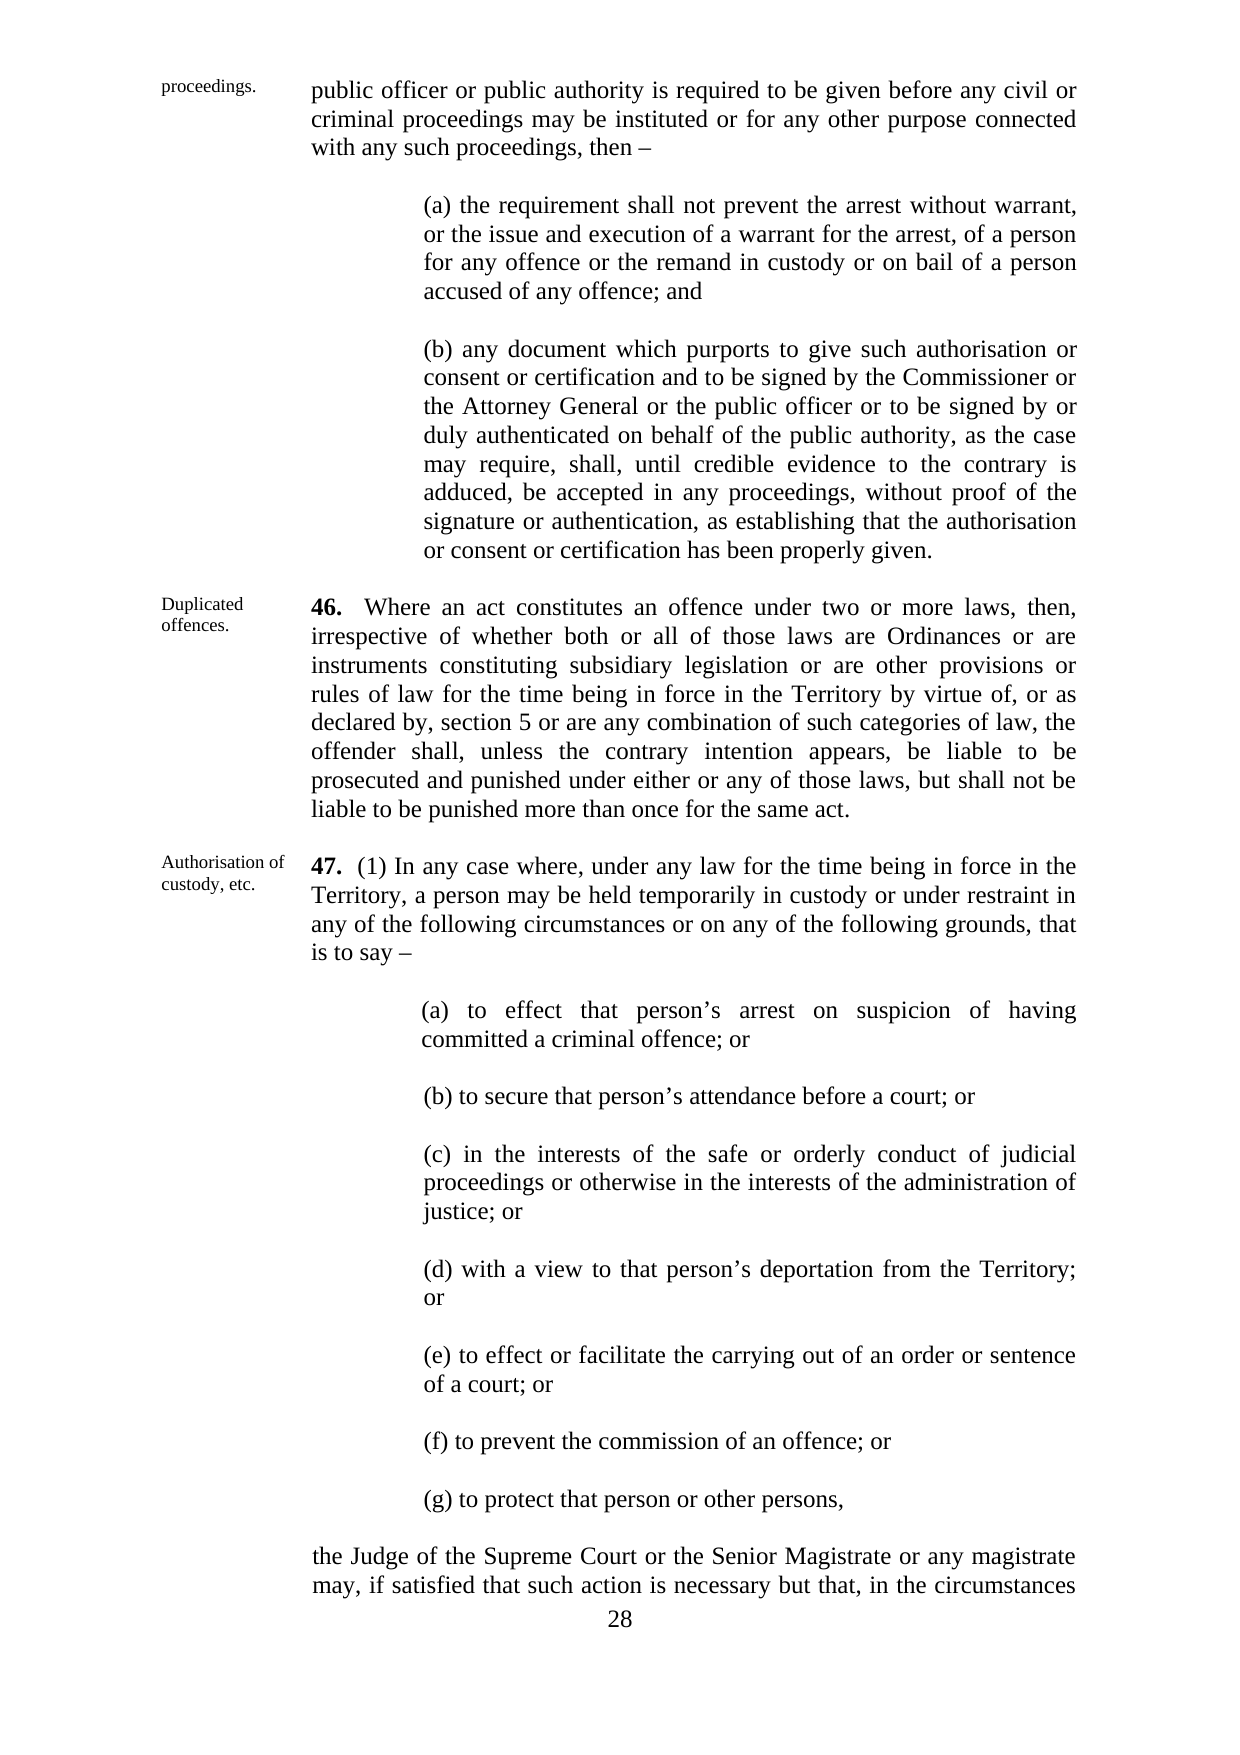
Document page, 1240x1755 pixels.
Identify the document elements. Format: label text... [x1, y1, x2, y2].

table_cell proceedings. [150, 75, 301, 592]
table_cell 47. (1) In any case where, under any law for the time being in force in the Territory, a person may be held temporarily in custody or under restraint in any of the following circumstances or on any of the following grounds, that is to say – (a) to effect that person’s arrest on suspicion of having committed a criminal offence; or (b) to secure that person’s attendance before a court; or (c) in the interests of the safe or orderly conduct of judicial proceedings or otherwise in the interests of the administration of justice; or (d) with a view to that person’s deportation from the Territory; or (e) to effect or facilitate the carrying out of an order or sentence of a court; or (f) to prevent the commission of an offence; or (g) to protect that person or other persons, the Judge of the Supreme Court or the Senior Magistrate or any magistrate may, if satisfied that such action is necessary but that, in the circumstances [301, 851, 1088, 1599]
table_cell public officer or public authority is required to be given before any civil or criminal proceedings may be instituted or for any other purpose connected with any such proceedings, then – (a) the requirement shall not prevent the arrest without warrant, or the issue and execution of a warrant for the arrest, of a person for any offence or the remand in custody or on bail of a person accused of any offence; and (b) any document which purports to give such authorisation or consent or certification and to be signed by the Commissioner or the Attorney General or the public officer or to be signed by or duly authenticated on behalf of the public authority, as the case may require, shall, until credible evidence to the contrary is adduced, be accepted in any proceedings, without proof of the signature or authentication, as establishing that the authorisation or consent or certification has been properly given. [301, 75, 1088, 592]
table_cell 46. Where an act constitutes an offence under two or more laws, then, irrespective of whether both or all of those laws are Ordinances or are instruments constituting subsidiary legislation or are other provisions or rules of law for the time being in force in the Territory by virtue of, or as declared by, section 5 or are any combination of such categories of law, the offender shall, unless the contrary intention appears, be liable to be prosecuted and punished under either or any of those laws, but shall not be liable to be punished more than once for the same act. [301, 593, 1088, 851]
table_cell Authorisation of custody, etc. [150, 851, 301, 1599]
table_cell Duplicated offences. [150, 593, 301, 851]
